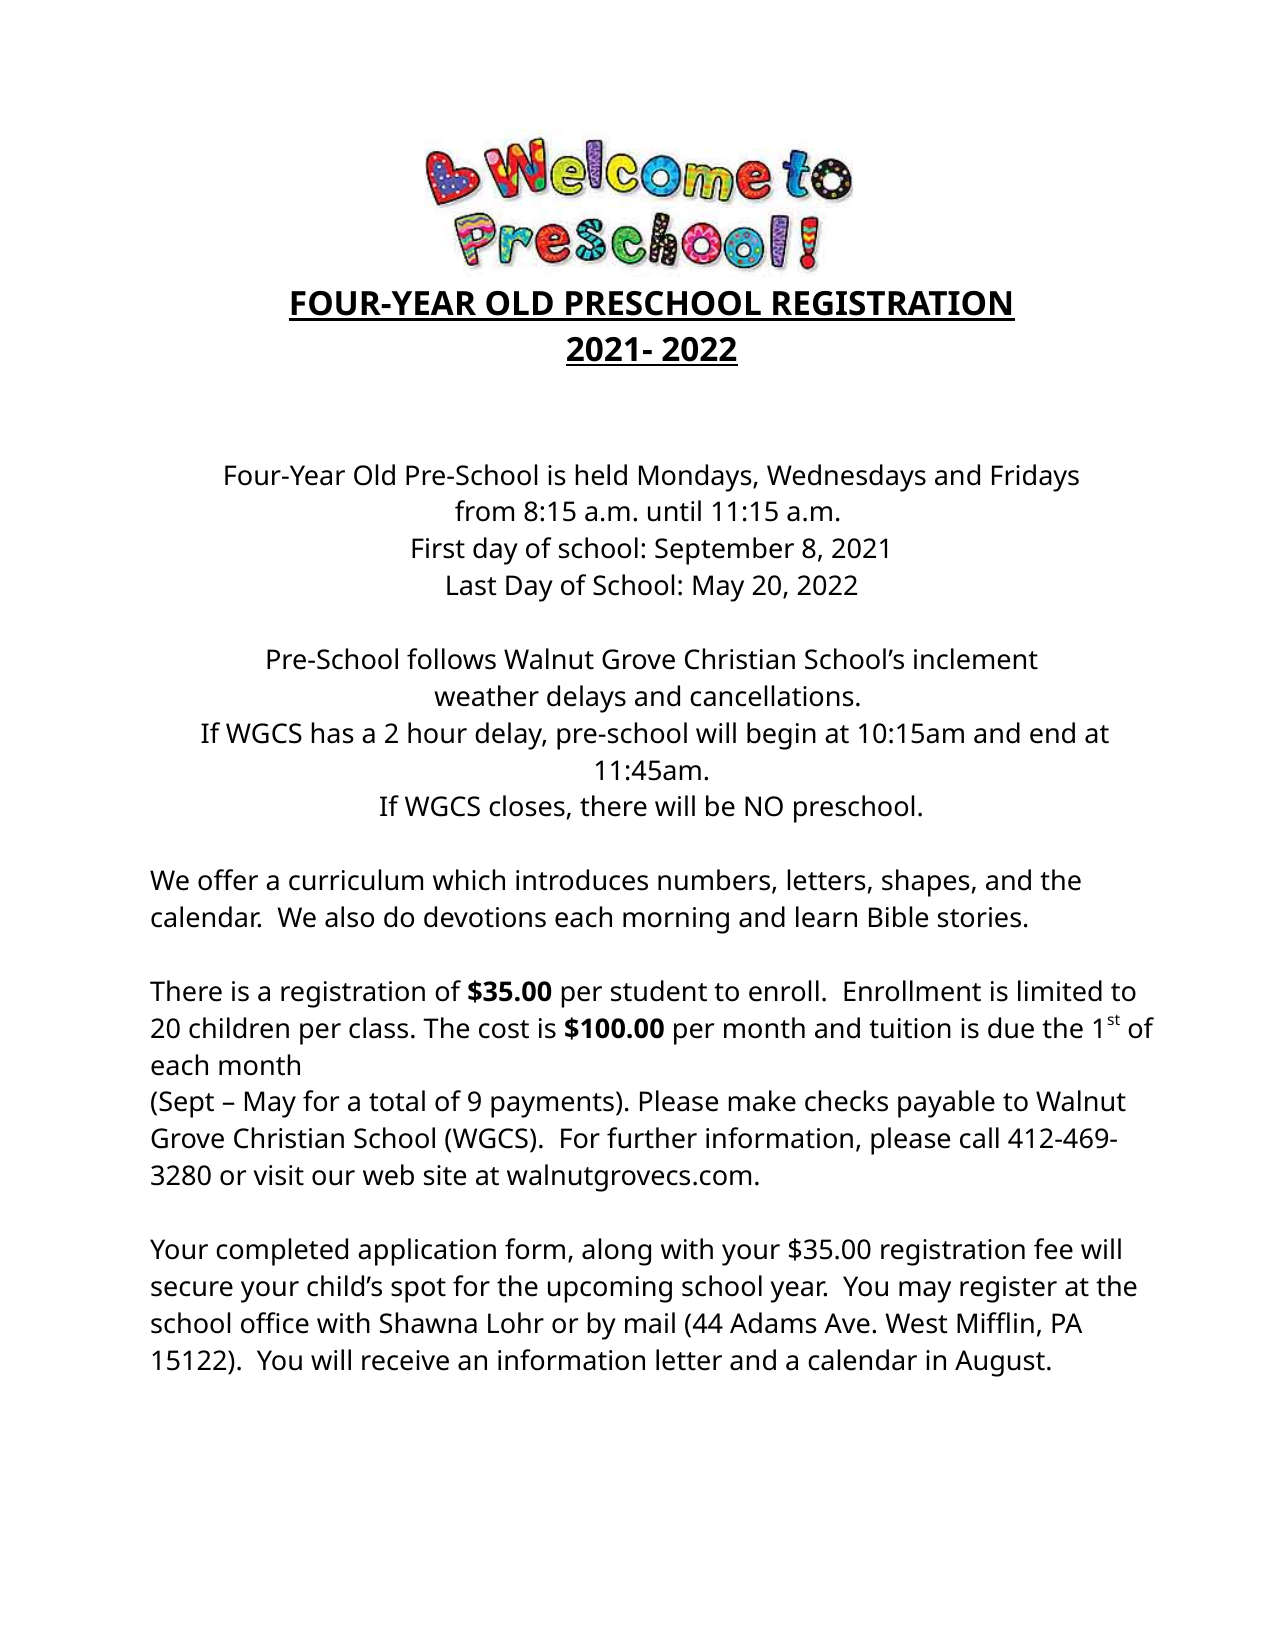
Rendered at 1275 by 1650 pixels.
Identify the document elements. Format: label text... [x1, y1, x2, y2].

text weather delays and cancellations. [150, 677, 1153, 714]
picture [424, 129, 854, 277]
text Last Day of School: May 20, 2022 [150, 567, 1153, 603]
text If WGCS closes, there will be NO preschool. [150, 788, 1153, 825]
text If WGCS has a 2 hour delay, pre-school will begin at 10:15am and end at 11:45am. [150, 714, 1153, 788]
text First day of school: September 8, 2021 [150, 530, 1153, 567]
text FOUR-YEAR OLD PRESCHOOL REGISTRATION [150, 280, 1153, 325]
text Your completed application form, along with your $35.00 registration fee will secure your child’s spot for the upcoming school year. You may register at the school office with Shawna Lohr or by mail (44 Adams Ave. West Mifflin, PA 15122). You will receive an information letter and a calendar in August. [150, 1230, 1153, 1378]
text Pre-School follows Walnut Grove Christian School’s inclement [150, 640, 1153, 677]
text from 8:15 a.m. until 11:15 a.m. [150, 493, 1153, 530]
text (Sept – May for a total of 9 payments). Please make checks payable to Walnut Grove Christian School (WGCS). For further information, please call 412-469-3280 or visit our web site at walnutgrovecs.com. [150, 1083, 1153, 1193]
text Four-Year Old Pre-School is held Mondays, Wednesdays and Fridays [150, 456, 1153, 493]
text We offer a curriculum which introduces numbers, letters, shapes, and the calendar. We also do devotions each morning and learn Bible stories. [150, 862, 1153, 935]
text There is a registration of $35.00 per student to enroll. Enrollment is limited to 20 children per class. The cost is $100.00 per month and tuition is due the 1st of each month [150, 972, 1153, 1083]
text 2021- 2022 [150, 325, 1153, 371]
